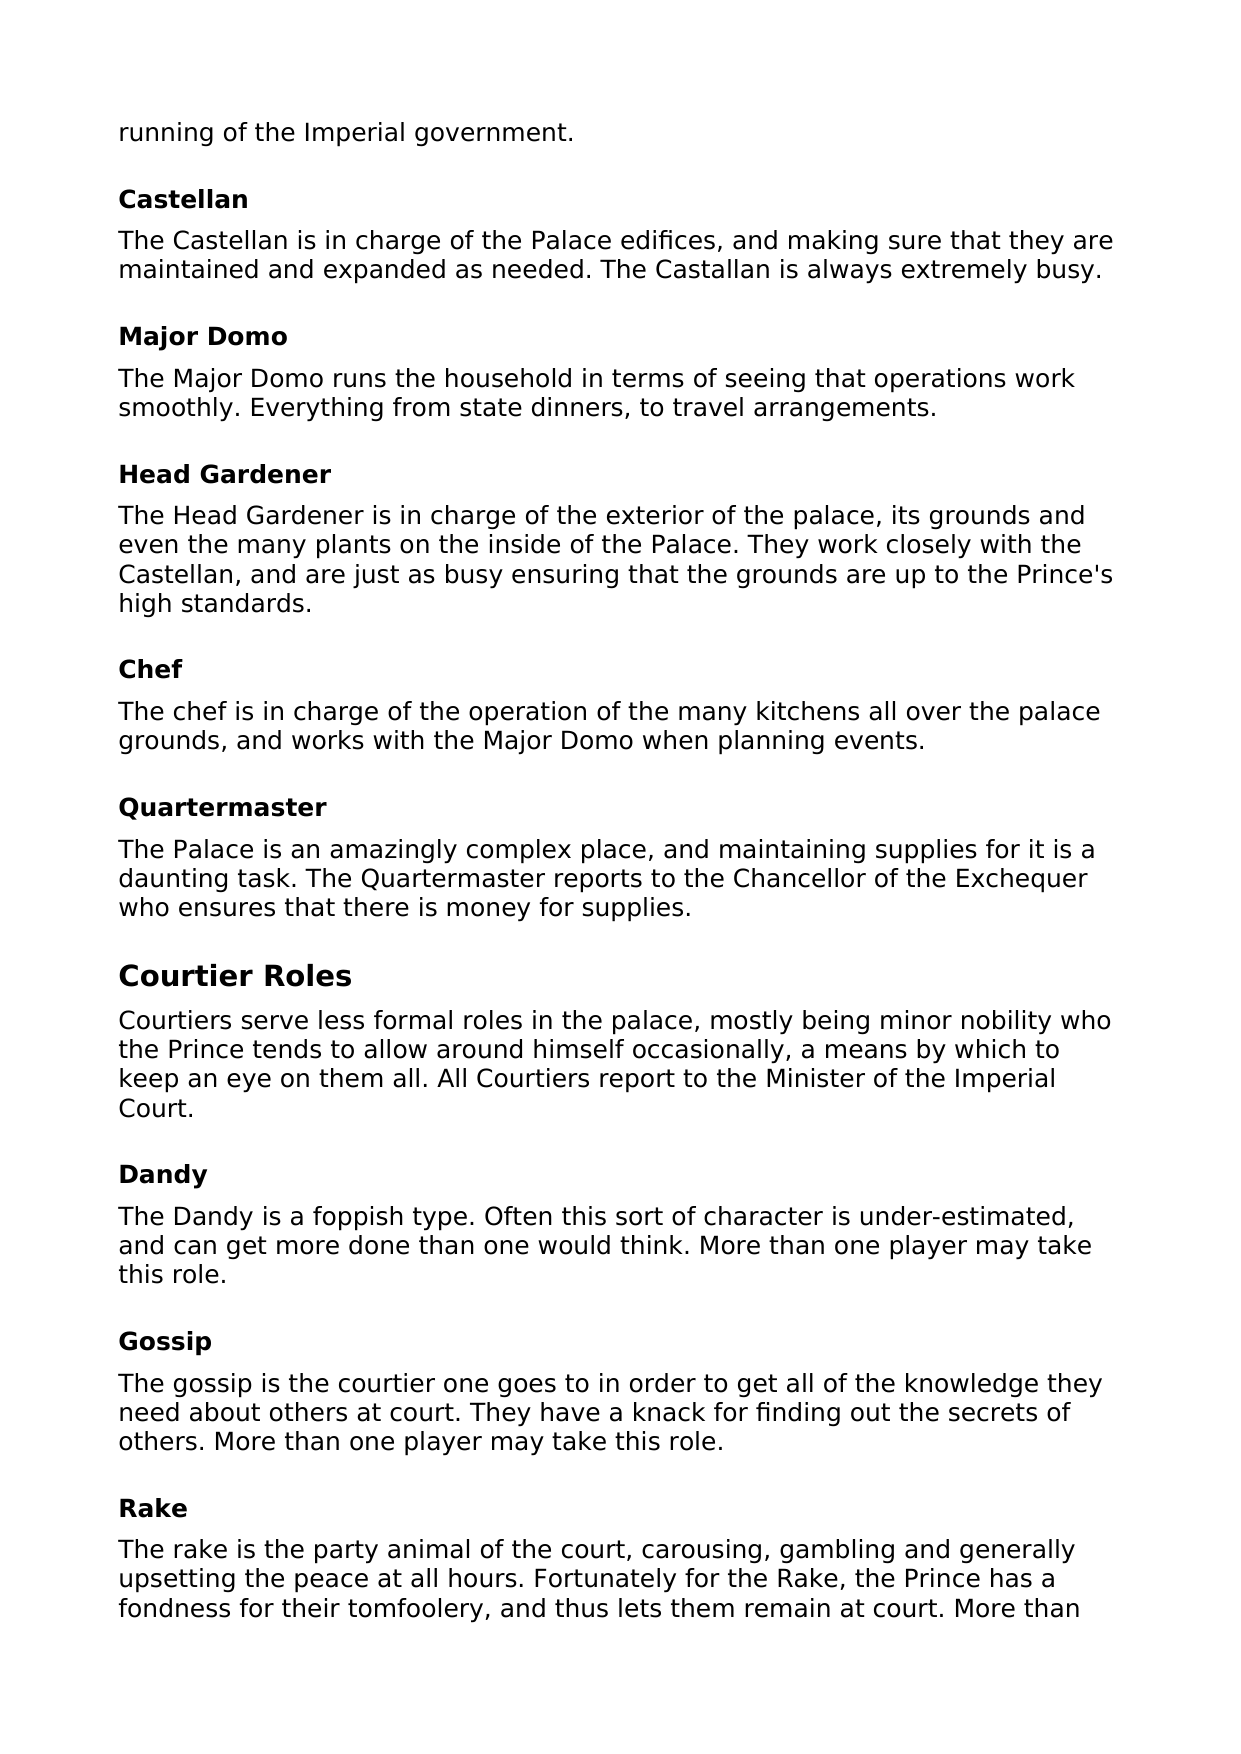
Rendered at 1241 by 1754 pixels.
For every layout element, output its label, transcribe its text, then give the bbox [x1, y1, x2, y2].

subtitle Courtier Roles [118, 960, 1122, 994]
subtitle Castellan [118, 185, 1122, 214]
text Courtiers serve less formal roles in the palace, mostly being minor nobility who the Prince tends to allow around himself occasionally, a means by which to keep an eye on them all. All Courtiers report to the Minister of the Imperial Court. [118, 1006, 1122, 1123]
text running of the Imperial government. [118, 118, 1122, 147]
subtitle Gossip [118, 1327, 1122, 1356]
text The gossip is the courtier one goes to in order to get all of the knowledge they need about others at court. They have a knack for finding out the secrets of others. More than one player may take this role. [118, 1369, 1122, 1456]
text The Major Domo runs the household in terms of seeing that operations work smoothly. Everything from state dinners, to travel arrangements. [118, 364, 1122, 422]
subtitle Rake [118, 1494, 1122, 1523]
text The chef is in charge of the operation of the many kitchens all over the palace grounds, and works with the Major Domo when planning events. [118, 697, 1122, 756]
text The Head Gardener is in charge of the exterior of the palace, its grounds and even the many plants on the inside of the Palace. They work closely with the Castellan, and are just as busy ensuring that the grounds are up to the Prince's high standards. [118, 501, 1122, 618]
subtitle Dandy [118, 1160, 1122, 1189]
text The Castellan is in charge of the Palace edifices, and making sure that they are maintained and expanded as needed. The Castallan is always extremely busy. [118, 226, 1122, 285]
subtitle Chef [118, 656, 1122, 685]
subtitle Head Gardener [118, 460, 1122, 489]
subtitle Quartermaster [118, 793, 1122, 822]
text The Dandy is a foppish type. Often this sort of character is under-estimated, and can get more done than one would think. More than one player may take this role. [118, 1202, 1122, 1289]
subtitle Major Domo [118, 322, 1122, 351]
text The Palace is an amazingly complex place, and maintaining supplies for it is a daunting task. The Quartermaster reports to the Chancellor of the Exchequer who ensures that there is money for supplies. [118, 835, 1122, 922]
text The rake is the party animal of the court, carousing, gambling and generally upsetting the peace at all hours. Fortunately for the Rake, the Prince has a fondness for their tomfoolery, and thus lets them remain at court. More than [118, 1535, 1122, 1623]
